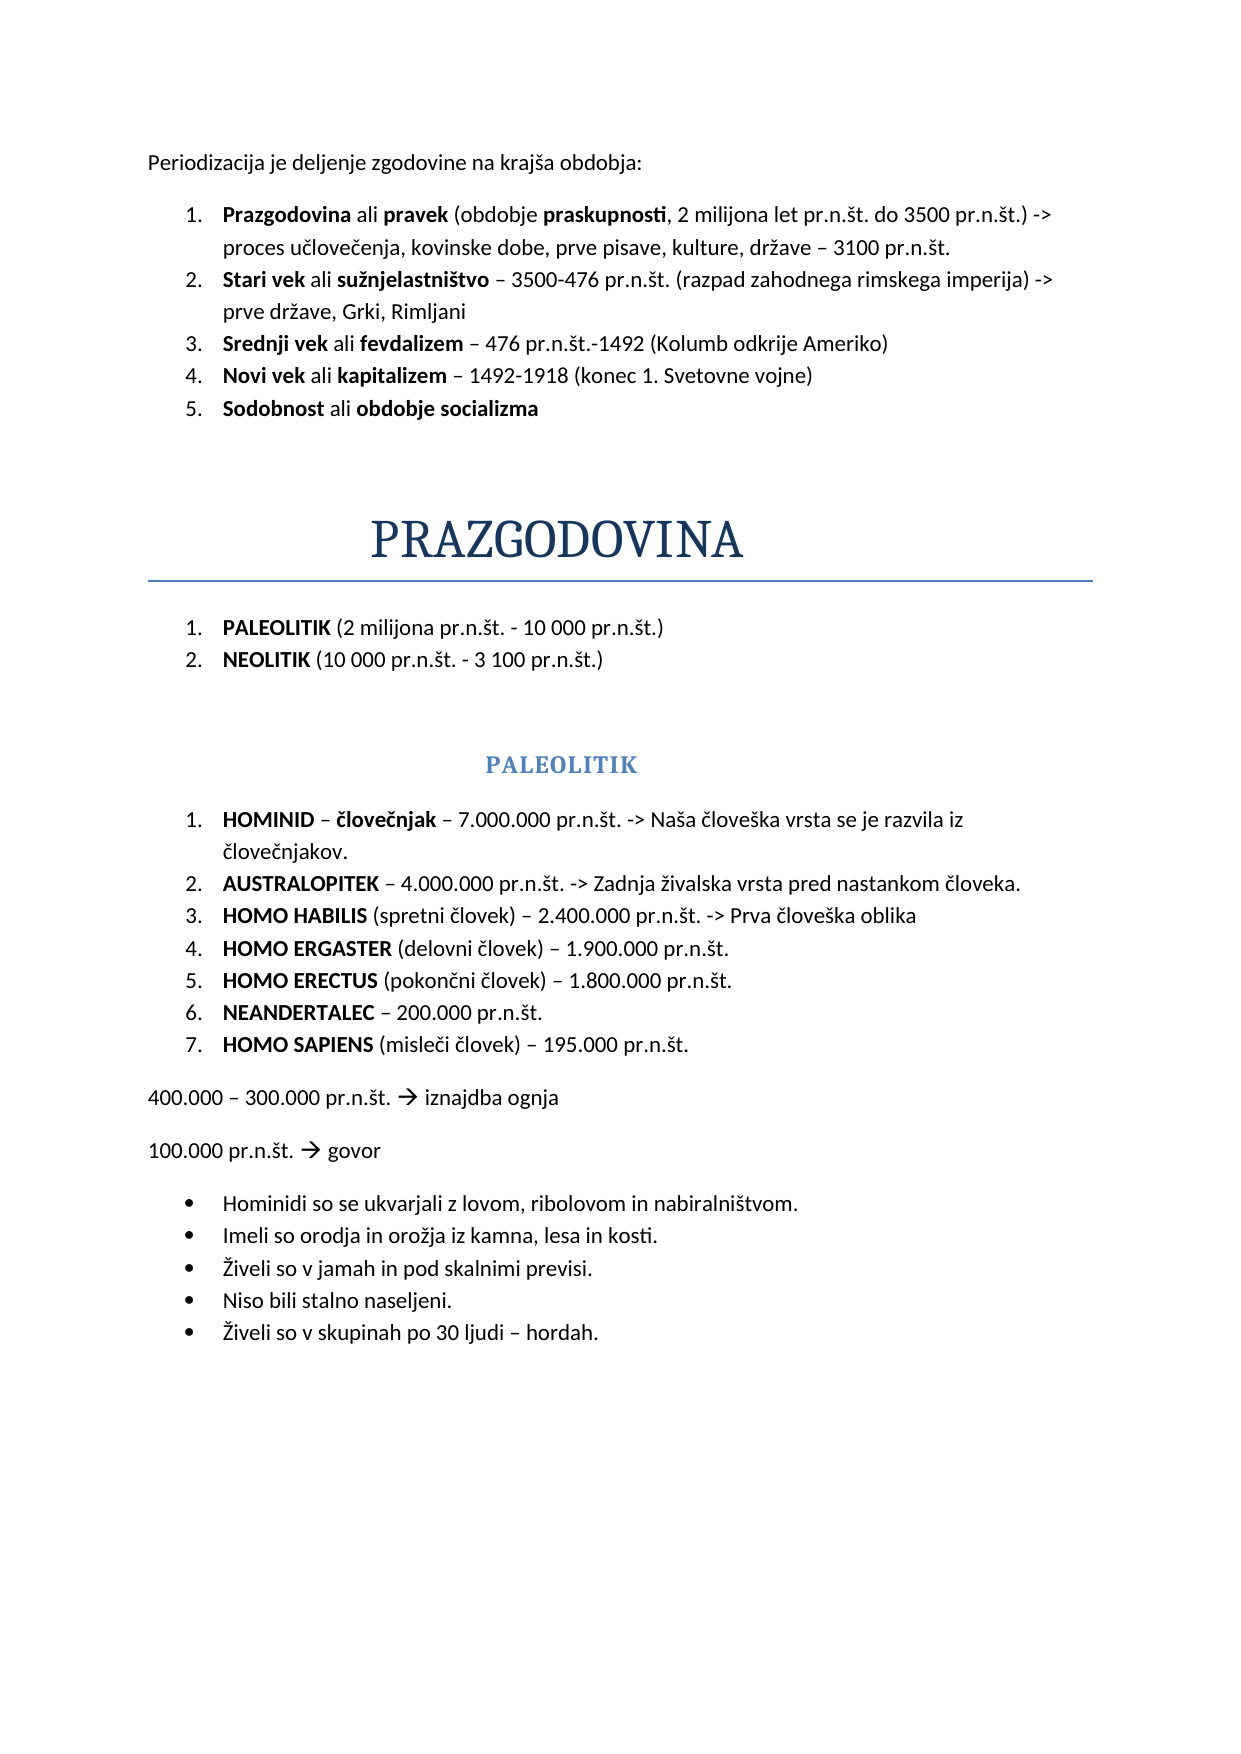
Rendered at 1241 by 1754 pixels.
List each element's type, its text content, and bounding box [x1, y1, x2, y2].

list HOMO HABILIS (spretni človek) – 2.400.000 pr.n.št. -> Prva človeška oblika [185, 902, 1093, 930]
list HOMO ERECTUS (pokončni človek) – 1.800.000 pr.n.št. [185, 966, 1093, 994]
list Prazgodovina ali pravek (obdobje praskupnosti, 2 milijona let pr.n.št. do 3500 pr.n.št.) -> proces učlovečenja, kovinske dobe, prve pisave, kulture, države – 3100 pr.n.št. [185, 201, 1093, 261]
text 100.000 pr.n.št.  govor [148, 1136, 1093, 1164]
list Sodobnost ali obdobje socializma [185, 394, 1093, 422]
text 400.000 – 300.000 pr.n.št.  iznajdba ognja [148, 1083, 1093, 1111]
list Niso bili stalno naseljeni. [185, 1286, 1093, 1314]
list AUSTRALOPITEK – 4.000.000 pr.n.št. -> Zadnja živalska vrsta pred nastankom človeka. [185, 869, 1093, 897]
list Srednji vek ali fevdalizem – 476 pr.n.št.-1492 (Kolumb odkrije Ameriko) [185, 329, 1093, 357]
list Živeli so v jamah in pod skalnimi previsi. [185, 1254, 1093, 1282]
list PALEOLITIK (2 milijona pr.n.št. - 10 000 pr.n.št.) [185, 613, 1093, 641]
list Imeli so orodja in orožja iz kamna, lesa in kosti. [185, 1222, 1093, 1250]
text Periodizacija je deljenje zgodovine na krajša obdobja: [148, 148, 1093, 176]
list NEOLITIK (10 000 pr.n.št. - 3 100 pr.n.št.) [185, 645, 1093, 673]
list Živeli so v skupinah po 30 ljudi – hordah. [185, 1318, 1093, 1346]
list HOMO ERGASTER (delovni človek) – 1.900.000 pr.n.št. [185, 934, 1093, 962]
list HOMO SAPIENS (misleči človek) – 195.000 pr.n.št. [185, 1030, 1093, 1058]
list HOMINID – človečnjak – 7.000.000 pr.n.št. -> Naša človeška vrsta se je razvila iz človečnjakov. [185, 805, 1093, 865]
title PRAZGODOVINA [148, 509, 1093, 580]
list Novi vek ali kapitalizem – 1492-1918 (konec 1. Svetovne vojne) [185, 362, 1093, 389]
list Stari vek ali sužnjelastništvo – 3500-476 pr.n.št. (razpad zahodnega rimskega imperija) -> prve države, Grki, Rimljani [185, 265, 1093, 325]
subtitle PALEOLITIK [148, 751, 1093, 780]
list NEANDERTALEC – 200.000 pr.n.št. [185, 998, 1093, 1026]
list Hominidi so se ukvarjali z lovom, ribolovom in nabiralništvom. [185, 1189, 1093, 1217]
